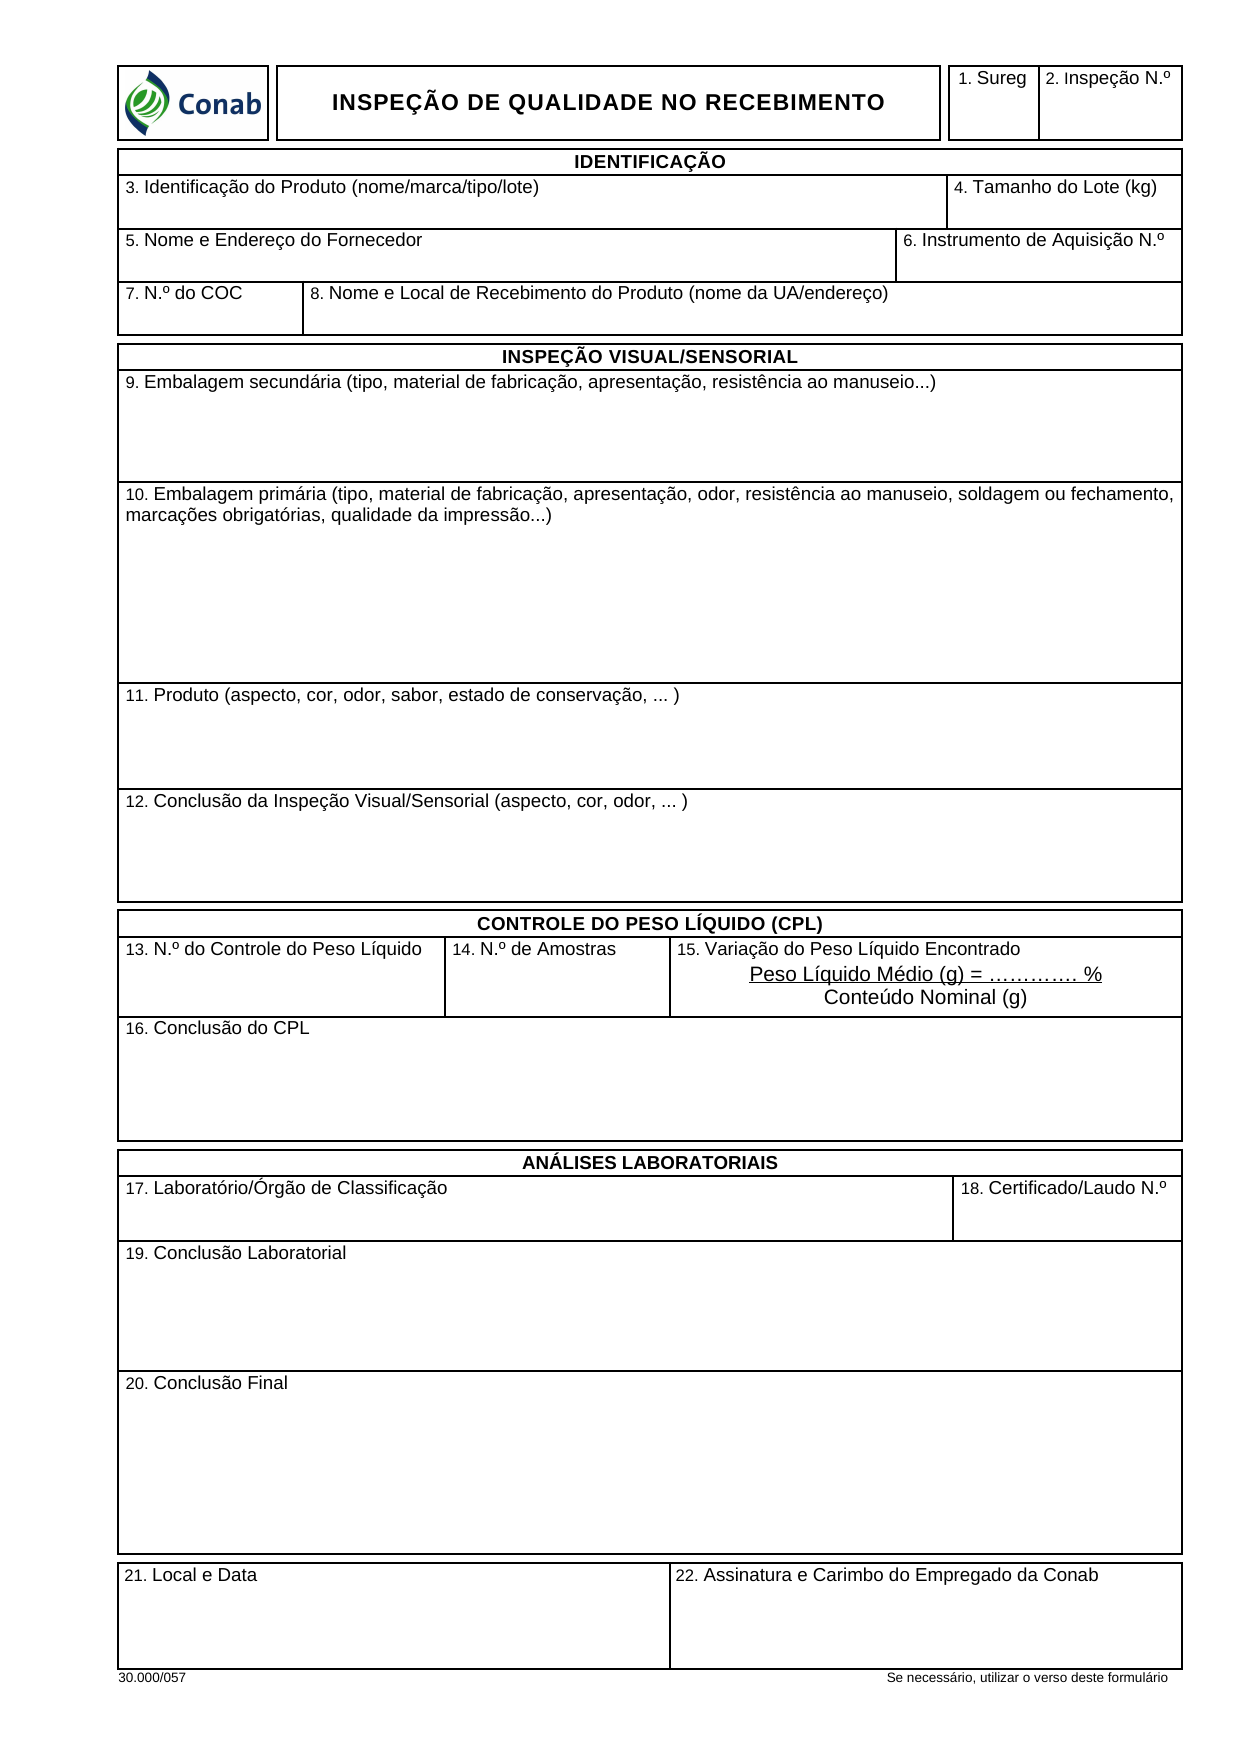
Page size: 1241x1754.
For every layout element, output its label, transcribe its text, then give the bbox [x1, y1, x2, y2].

table_header 2. Inspeção N.º [1040, 67, 1181, 139]
table_header [941, 65, 948, 139]
table_cell 15. Variação do Peso Líquido Encontrado Peso Líquido Médio (g) = …………. % Conteúdo Nominal (g) [671, 938, 1181, 1016]
table_cell 4. Tamanho do Lote (kg) [948, 176, 1181, 227]
table_cell 10. Embalagem primária (tipo, material de fabricação, apresentação, odor, resistência ao manuseio, soldagem ou fechamento, marcações obrigatórias, qualidade da impressão...) [119, 483, 1181, 682]
table_cell CONTROLE DO PESO LÍQUIDO (CPL) [119, 911, 1181, 936]
table_cell [118, 903, 1182, 909]
table_header [119, 67, 267, 139]
text 30.000/057 Se necessário, utilizar o verso deste formulário [118, 1670, 1181, 1685]
table_cell 13. N.º do Controle do Peso Líquido [119, 938, 444, 1016]
table_cell INSPEÇÃO VISUAL/SENSORIAL [119, 345, 1181, 369]
table_cell 6. Instrumento de Aquisição N.º [897, 230, 1181, 281]
table_cell 16. Conclusão do CPL [119, 1018, 1181, 1140]
table_header 1. Sureg [950, 67, 1038, 139]
table_cell 19. Conclusão Laboratorial [119, 1242, 1181, 1370]
table_cell 5. Nome e Endereço do Fornecedor [119, 230, 895, 281]
table_cell 14. N.º de Amostras [446, 938, 669, 1016]
table_cell 7. N.º do COC [119, 283, 302, 334]
table_cell 17. Laboratório/Órgão de Classificação [119, 1177, 952, 1240]
table_cell 18. Certificado/Laudo N.º [954, 1177, 1181, 1240]
table_cell 12. Conclusão da Inspeção Visual/Sensorial (aspecto, cor, odor, ... ) [119, 790, 1181, 901]
table_cell 9. Embalagem secundária (tipo, material de fabricação, apresentação, resistência ao manuseio...) [119, 371, 1181, 481]
table_cell IDENTIFICAÇÃO [119, 150, 1181, 174]
table_cell 21. Local e Data [119, 1564, 669, 1668]
table_cell 3. Identificação do Produto (nome/marca/tipo/lote) [119, 176, 946, 227]
table_cell [118, 336, 1182, 342]
table_cell ANÁLISES LABORATORIAIS [119, 1151, 1181, 1175]
picture [125, 70, 261, 136]
table_cell [118, 1142, 1182, 1148]
table_cell [118, 139, 1182, 148]
table_cell 20. Conclusão Final [119, 1372, 1181, 1553]
table_header [269, 65, 276, 139]
table_cell 11. Produto (aspecto, cor, odor, sabor, estado de conservação, ... ) [119, 684, 1181, 788]
table_cell 8. Nome e Local de Recebimento do Produto (nome da UA/endereço) [304, 283, 1181, 334]
table_header INSPEÇÃO DE QUALIDADE NO RECEBIMENTO [278, 67, 939, 139]
table_cell 22. Assinatura e Carimbo do Empregado da Conab [671, 1564, 1181, 1668]
table_cell [118, 1555, 1182, 1562]
